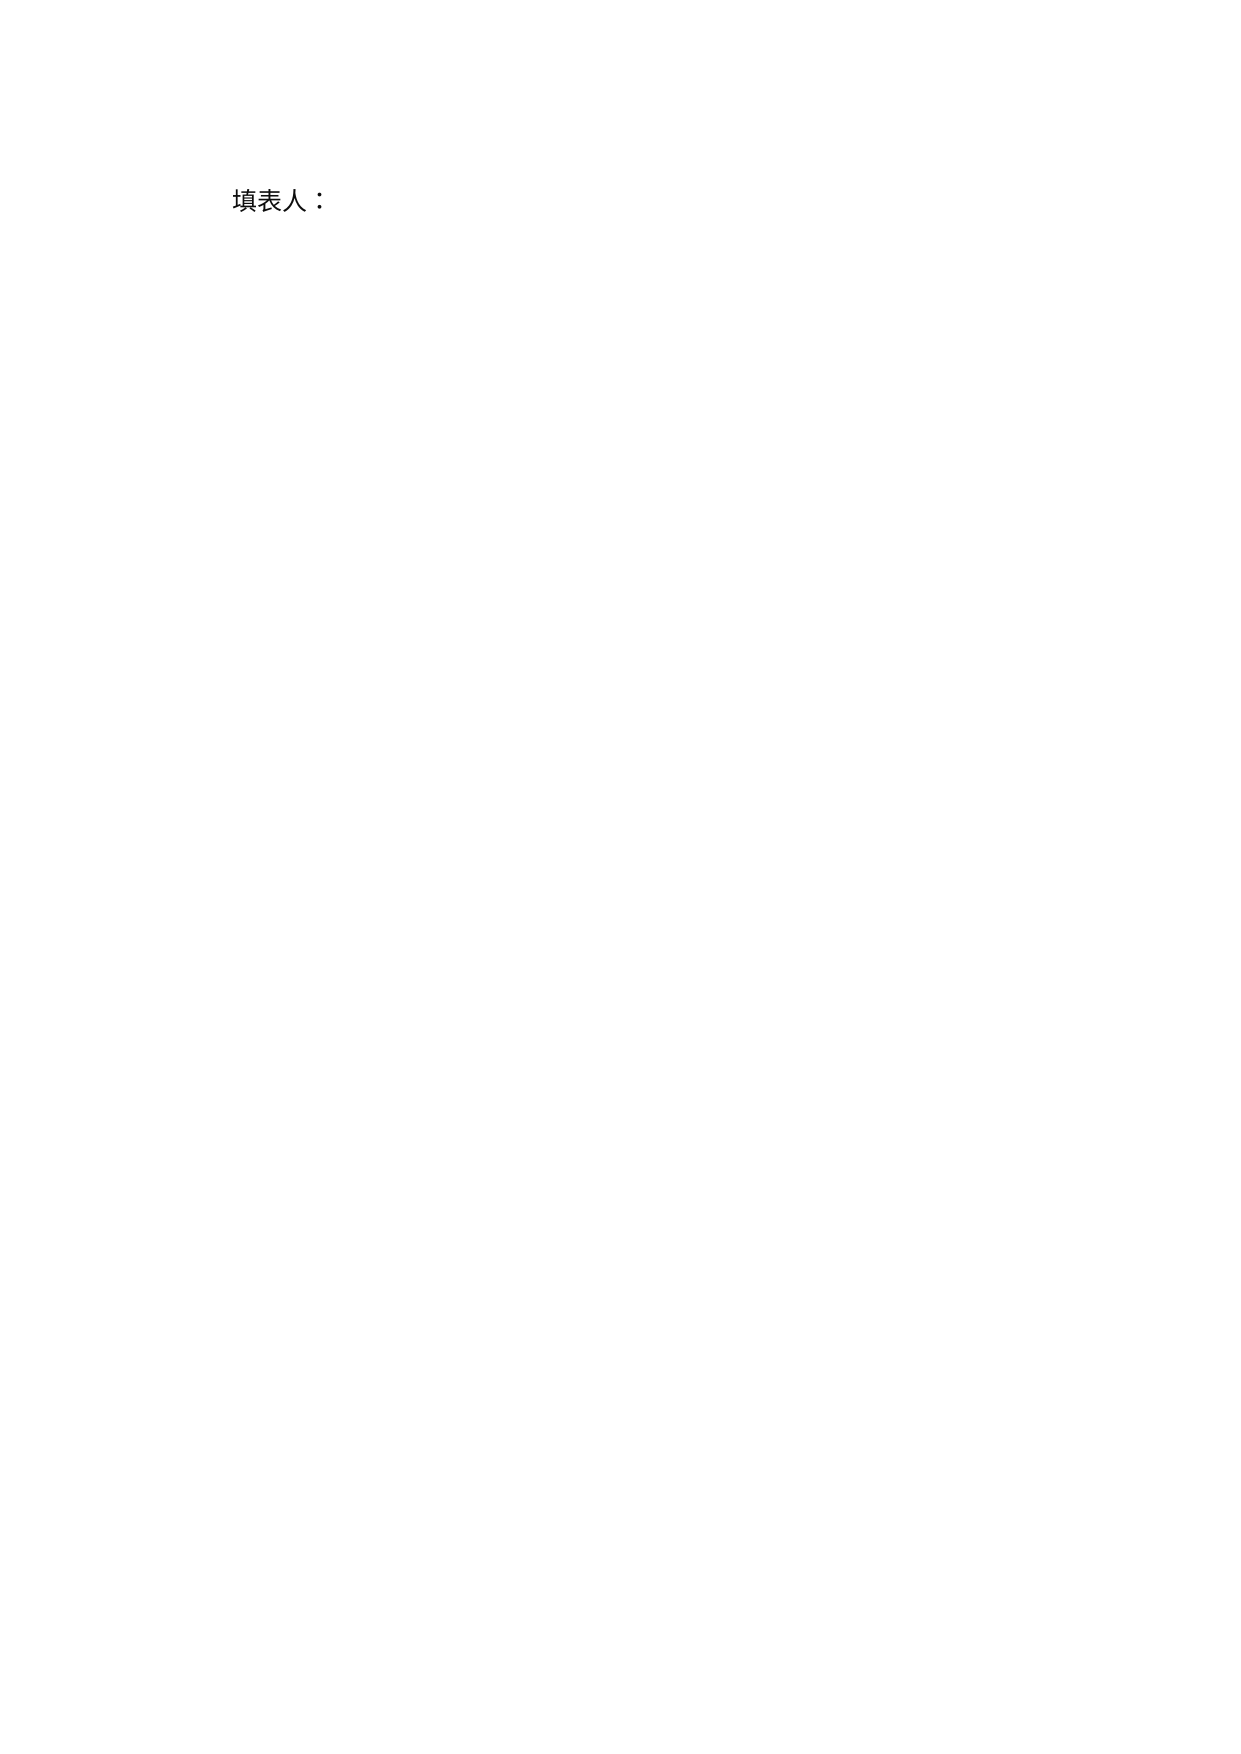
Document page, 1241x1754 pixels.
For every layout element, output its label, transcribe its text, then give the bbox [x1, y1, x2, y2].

text 填表人： [112, 158, 1128, 221]
